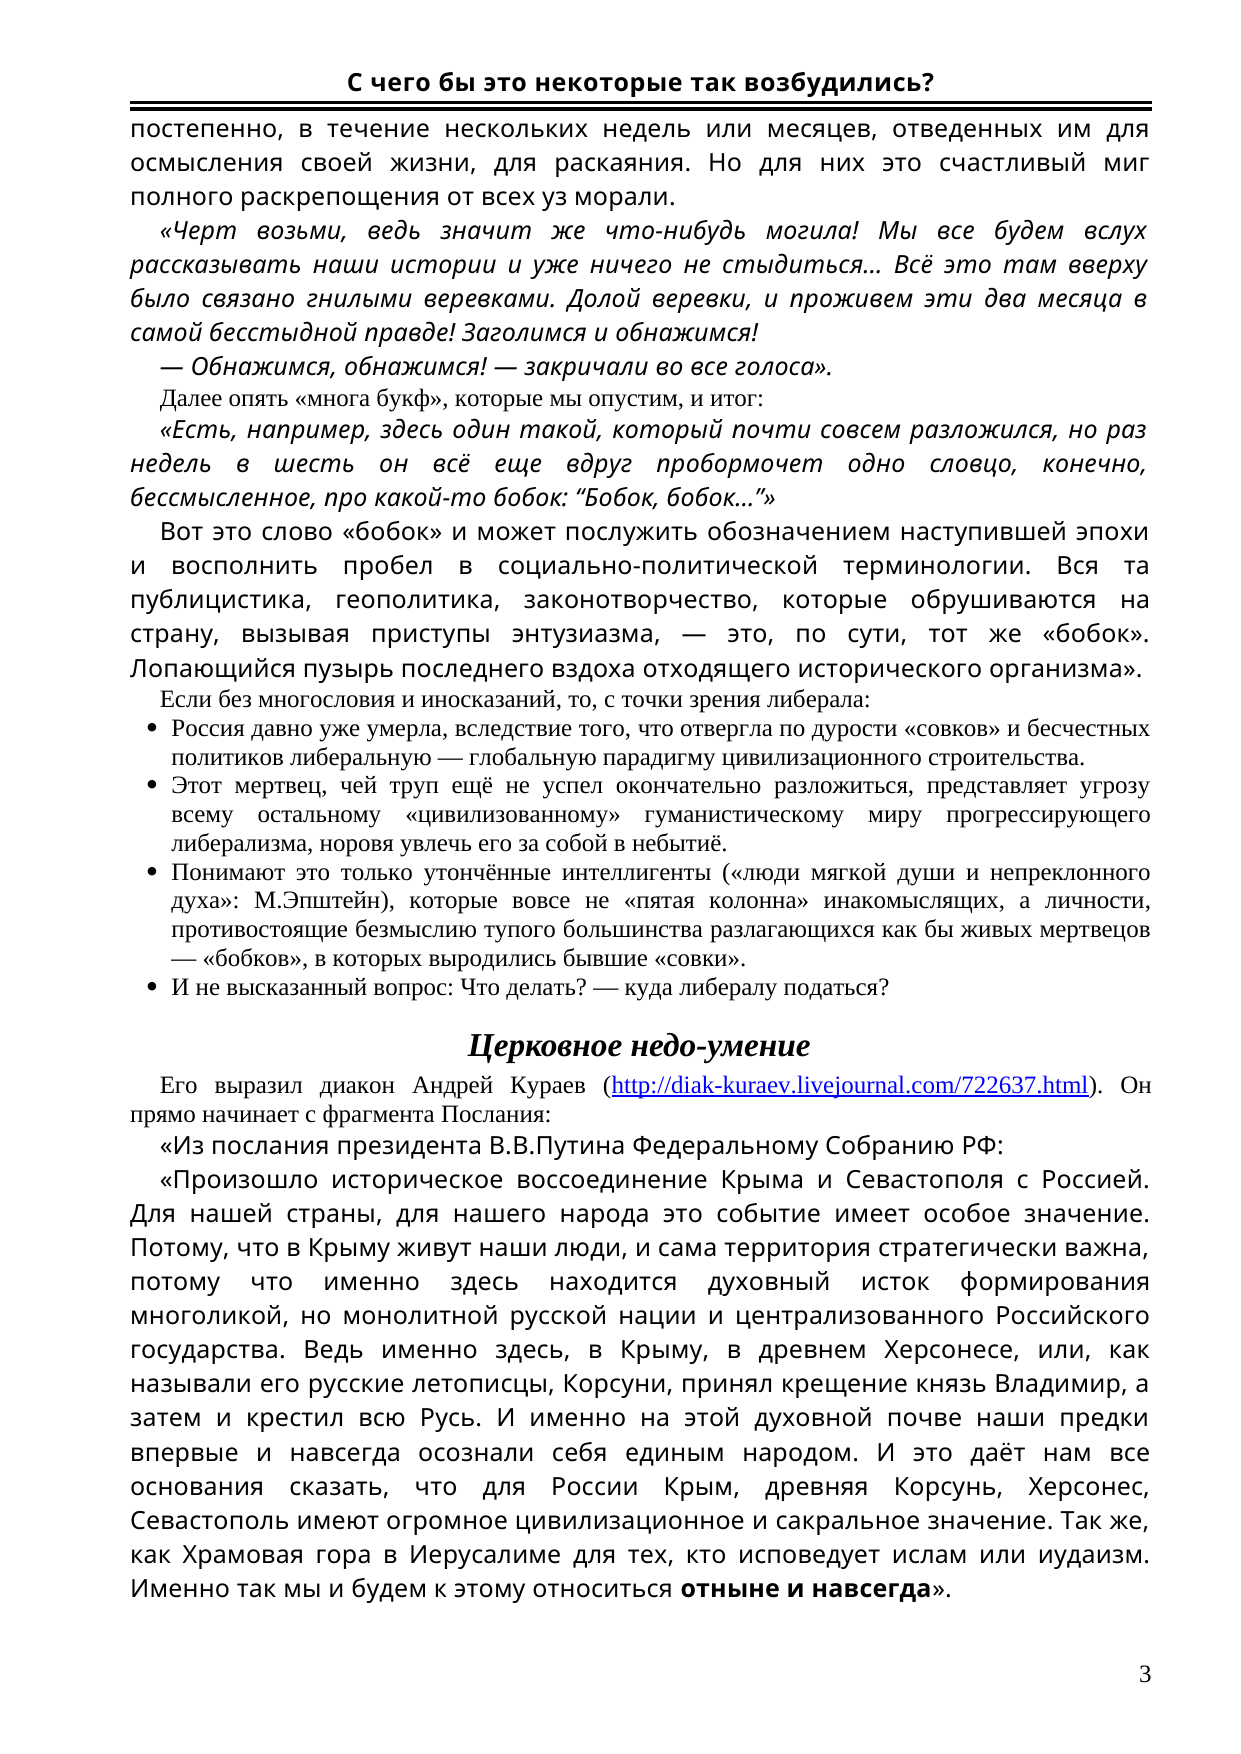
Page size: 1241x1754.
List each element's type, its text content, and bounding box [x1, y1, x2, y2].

list Понимают это только утончённые интеллигенты («люди мягкой души и непреклонного духа»: М.Эпштейн), которые вовсе не «пятая колонна» инакомыслящих, а личности, противостоящие безмыслию тупого большинства разлагающихся как бы живых мертвецов — «бобков», в которых выродились бывшие «совки». [148, 857, 1152, 972]
text «Есть, например, здесь один такой, который почти совсем разложился, но раз недель в шесть он всё еще вдруг пробормочет одно словцо, конечно, бессмысленное, про какой-то бобок: “Бобок, бобок…”» [130, 412, 1152, 514]
text «Произошло историческое воссоединение Крыма и Севастополя с Россией. Для нашей страны, для нашего народа это событие имеет особое значение. Потому, что в Крыму живут наши люди, и сама территория стратегически важна, потому что именно здесь находится духовный исток формирования многоликой, но монолитной русской нации и централизованного Российского государства. Ведь именно здесь, в Крыму, в древнем Херсонесе, или, как называли его русские летописцы, Корсуни, принял крещение князь Владимир, а затем и крестил всю Русь. И именно на этой духовной почве наши предки впервые и навсегда осознали себя единым народом. И это даёт нам все основания сказать, что для России Крым, древняя Корсунь, Херсонес, Севастополь имеют огромное цивилизационное и сакральное значение. Так же, как Храмовая гора в Иерусалиме для тех, кто исповедует ислам или иудаизм. Именно так мы и будем к этому относиться отныне и навсегда». [130, 1162, 1152, 1604]
text Далее опять «многа букф», которые мы опустим, и итог: [130, 383, 1152, 412]
list Этот мертвец, чей труп ещё не успел окончательно разложиться, представляет угрозу всему остальному «цивилизованному» гуманистическому миру прогрессирующего либерализма, норовя увлечь его за собой в небытиё. [148, 771, 1152, 857]
text Его выразил диакон Андрей Кураев (http://diak-kuraev.livejournal.com/722637.html). Он прямо начинает с фрагмента Послания: [130, 1070, 1152, 1128]
text Вот это слово «бобок» и может послужить обозначением наступившей эпохи и восполнить пробел в социально-политической терминологии. Вся та публицистика, геополитика, законотворчество, которые обрушиваются на страну, вызывая приступы энтузиазма, — это, по сути, тот же «бобок». Лопающийся пузырь последнего вздоха отходящего исторического организма». [130, 514, 1152, 684]
list И не высказанный вопрос: Что делать? — куда либералу податься? [148, 972, 1152, 1001]
list Россия давно уже умерла, вследствие того, что отвергла по дурости «совков» и бесчестных политиков либеральную — глобальную парадигму цивилизационного строительства. [148, 713, 1152, 771]
text Если без многословия и иносказаний, то, с точки зрения либерала: [130, 684, 1152, 713]
text «Черт возьми, ведь значит же что-нибудь могила! Мы все будем вслух рассказывать наши истории и уже ничего не стыдиться… Всё это там вверху было связано гнилыми веревками. Долой веревки, и проживем эти два месяца в самой бесстыдной правде! Заголимся и обнажимся! [130, 213, 1152, 349]
text «Из послания президента В.В.Путина Федеральному Собранию РФ: [130, 1128, 1152, 1162]
subtitle Церковное недо-умение [130, 1026, 1152, 1064]
text — Обнажимся, обнажимся! — закричали во все голоса». [130, 349, 1152, 383]
text постепенно, в течение нескольких недель или месяцев, отведенных им для осмысления своей жизни, для раскаяния. Но для них это счастливый миг полного раскрепощения от всех уз морали. [130, 111, 1152, 213]
